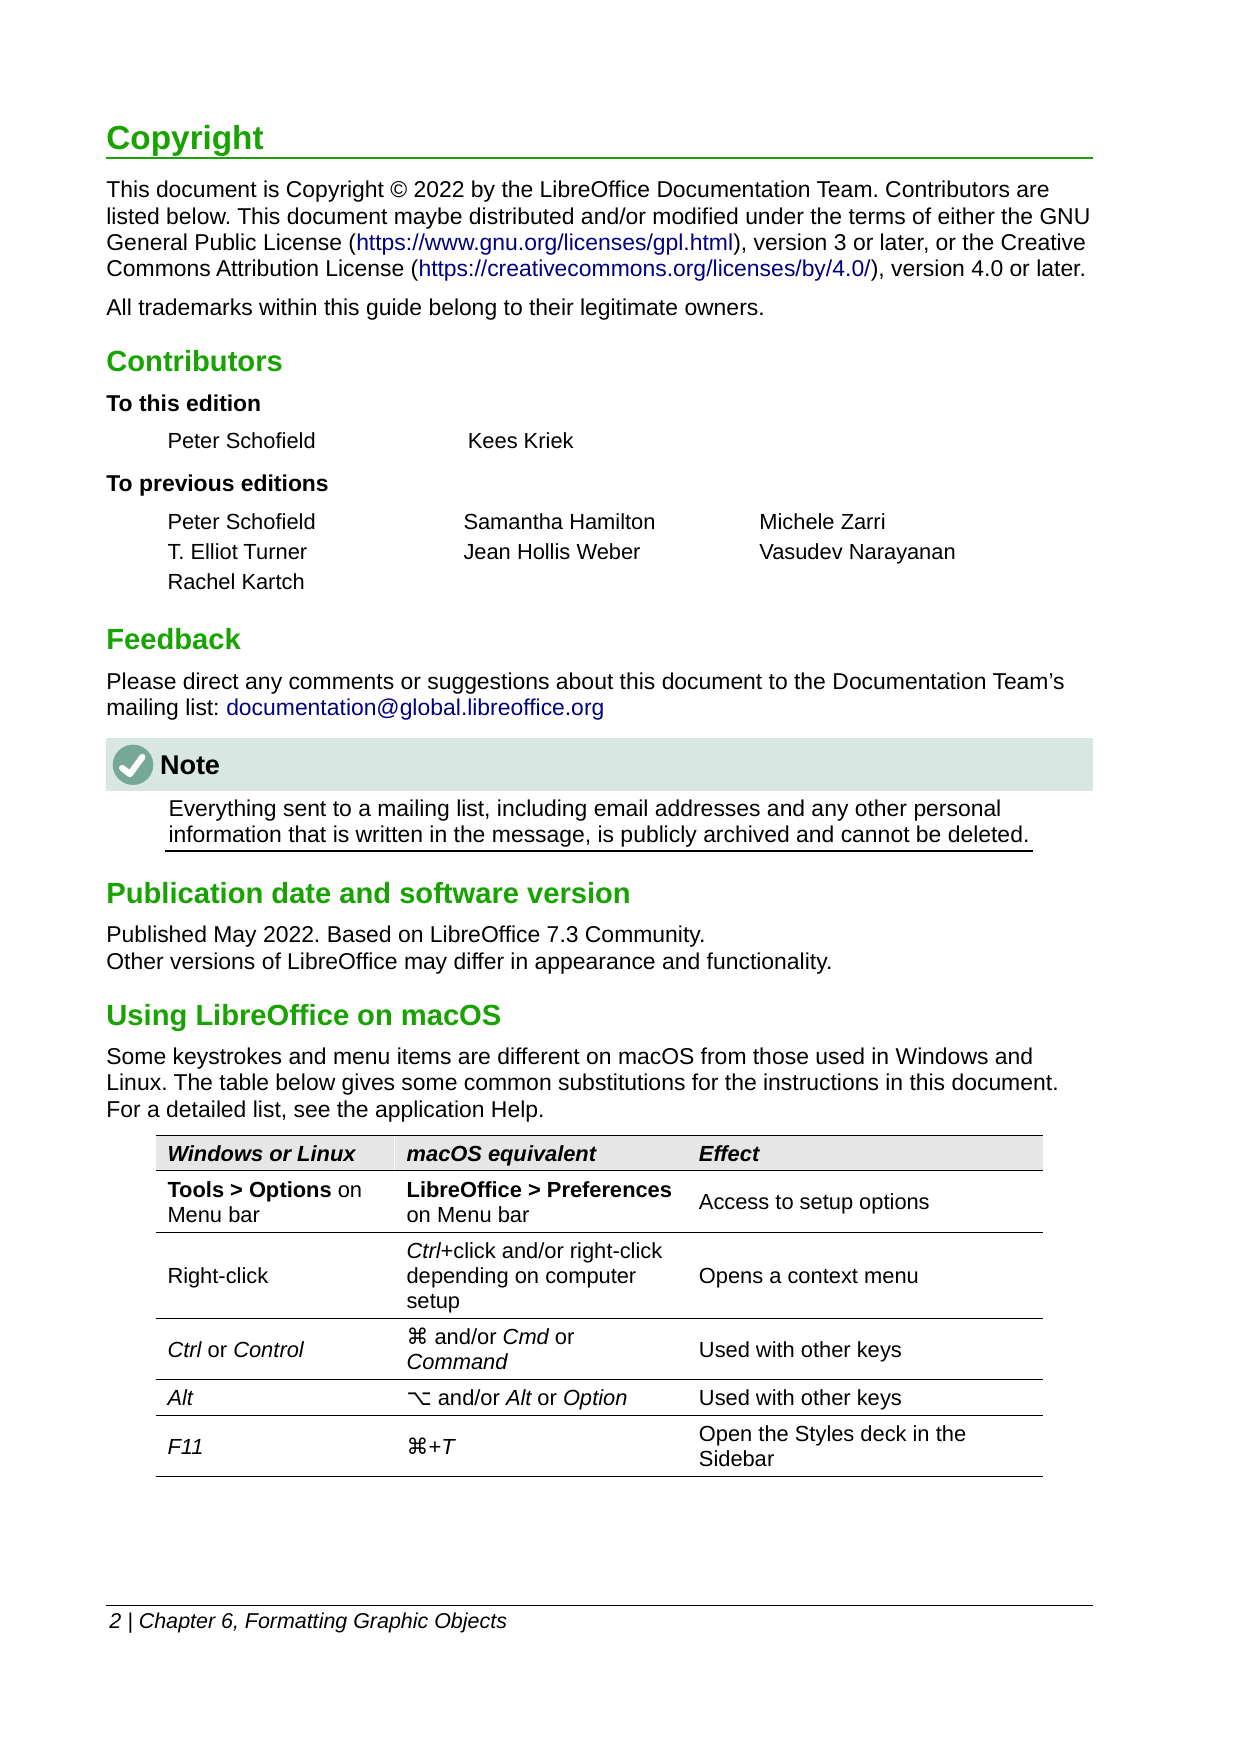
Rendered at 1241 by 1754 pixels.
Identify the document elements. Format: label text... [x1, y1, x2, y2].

table_cell Used with other keys [687, 1319, 1043, 1379]
table_cell Tools > Options on Menu bar [156, 1171, 394, 1232]
table_cell Vasudev Narayanan [748, 539, 1043, 569]
table_cell Rachel Kartch [156, 569, 451, 599]
table_cell ⌘ and/or Cmd or Command [395, 1319, 687, 1379]
subtitle Publication date and software version [106, 876, 1093, 909]
table_header Peter Schofield [156, 429, 456, 458]
table_cell Access to setup options [687, 1171, 1043, 1232]
table_cell Alt [156, 1380, 394, 1415]
text Please direct any comments or suggestions about this document to the Documentation Team’s mailing list: documentation@global.libreoffice.org [106, 668, 1093, 720]
table_header [749, 429, 1043, 458]
table_header Kees Kriek [456, 429, 749, 458]
table_cell T. Elliot Turner [156, 539, 451, 569]
text Everything sent to a mailing list, including email addresses and any other personal information that is written in the message, is publicly archived and cannot be deleted. [165, 791, 1033, 850]
table_cell ⌥ and/or Alt or Option [395, 1380, 687, 1415]
text To previous editions [106, 470, 1093, 496]
text This document is Copyright © 2022 by the LibreOffice Documentation Team. Contributors are listed below. This document maybe distributed and/or modified under the terms of either the GNU General Public License (https://www.gnu.org/licenses/gpl.html), version 3 or later, or the Creative Commons Attribution License (https://creativecommons.org/licenses/by/4.0/), version 4.0 or later. [106, 176, 1093, 282]
table_header Samantha Hamilton [451, 509, 747, 539]
table_cell Right-click [156, 1233, 394, 1318]
table_header Windows or Linux [156, 1136, 394, 1170]
text Some keystrokes and menu items are different on macOS from those used in Windows and Linux. The table below gives some common substitutions for the instructions in this document. For a detailed list, see the application Help. [106, 1043, 1093, 1122]
table_cell Ctrl or Control [156, 1319, 394, 1379]
subtitle Note [106, 738, 1093, 791]
text All trademarks within this guide belong to their legitimate owners. [106, 294, 1093, 321]
table_cell [451, 569, 747, 599]
text Published May 2022. Based on LibreOffice 7.3 Community. Other versions of LibreOffice may differ in appearance and functionality. [106, 921, 1093, 974]
table_cell Opens a context menu [687, 1233, 1043, 1318]
table_header Peter Schofield [156, 509, 451, 539]
table_header Michele Zarri [748, 509, 1043, 539]
table_cell F11 [156, 1416, 394, 1476]
table_header macOS equivalent [395, 1136, 687, 1170]
table_cell Open the Styles deck in the Sidebar [687, 1416, 1043, 1476]
subtitle Feedback [106, 622, 1093, 656]
table_cell [748, 569, 1043, 599]
table_header Effect [687, 1136, 1043, 1170]
subtitle Using LibreOffice on macOS [106, 998, 1093, 1031]
table_cell Ctrl+click and/or right-click depending on computer setup [395, 1233, 687, 1318]
subtitle Contributors [106, 344, 1093, 378]
subtitle Copyright [106, 118, 1093, 157]
table_cell Used with other keys [687, 1380, 1043, 1415]
table_cell Jean Hollis Weber [451, 539, 747, 569]
table_cell LibreOffice > Preferences on Menu bar [395, 1171, 687, 1232]
text To this edition [106, 389, 1093, 416]
table_cell ⌘+T [395, 1416, 687, 1476]
